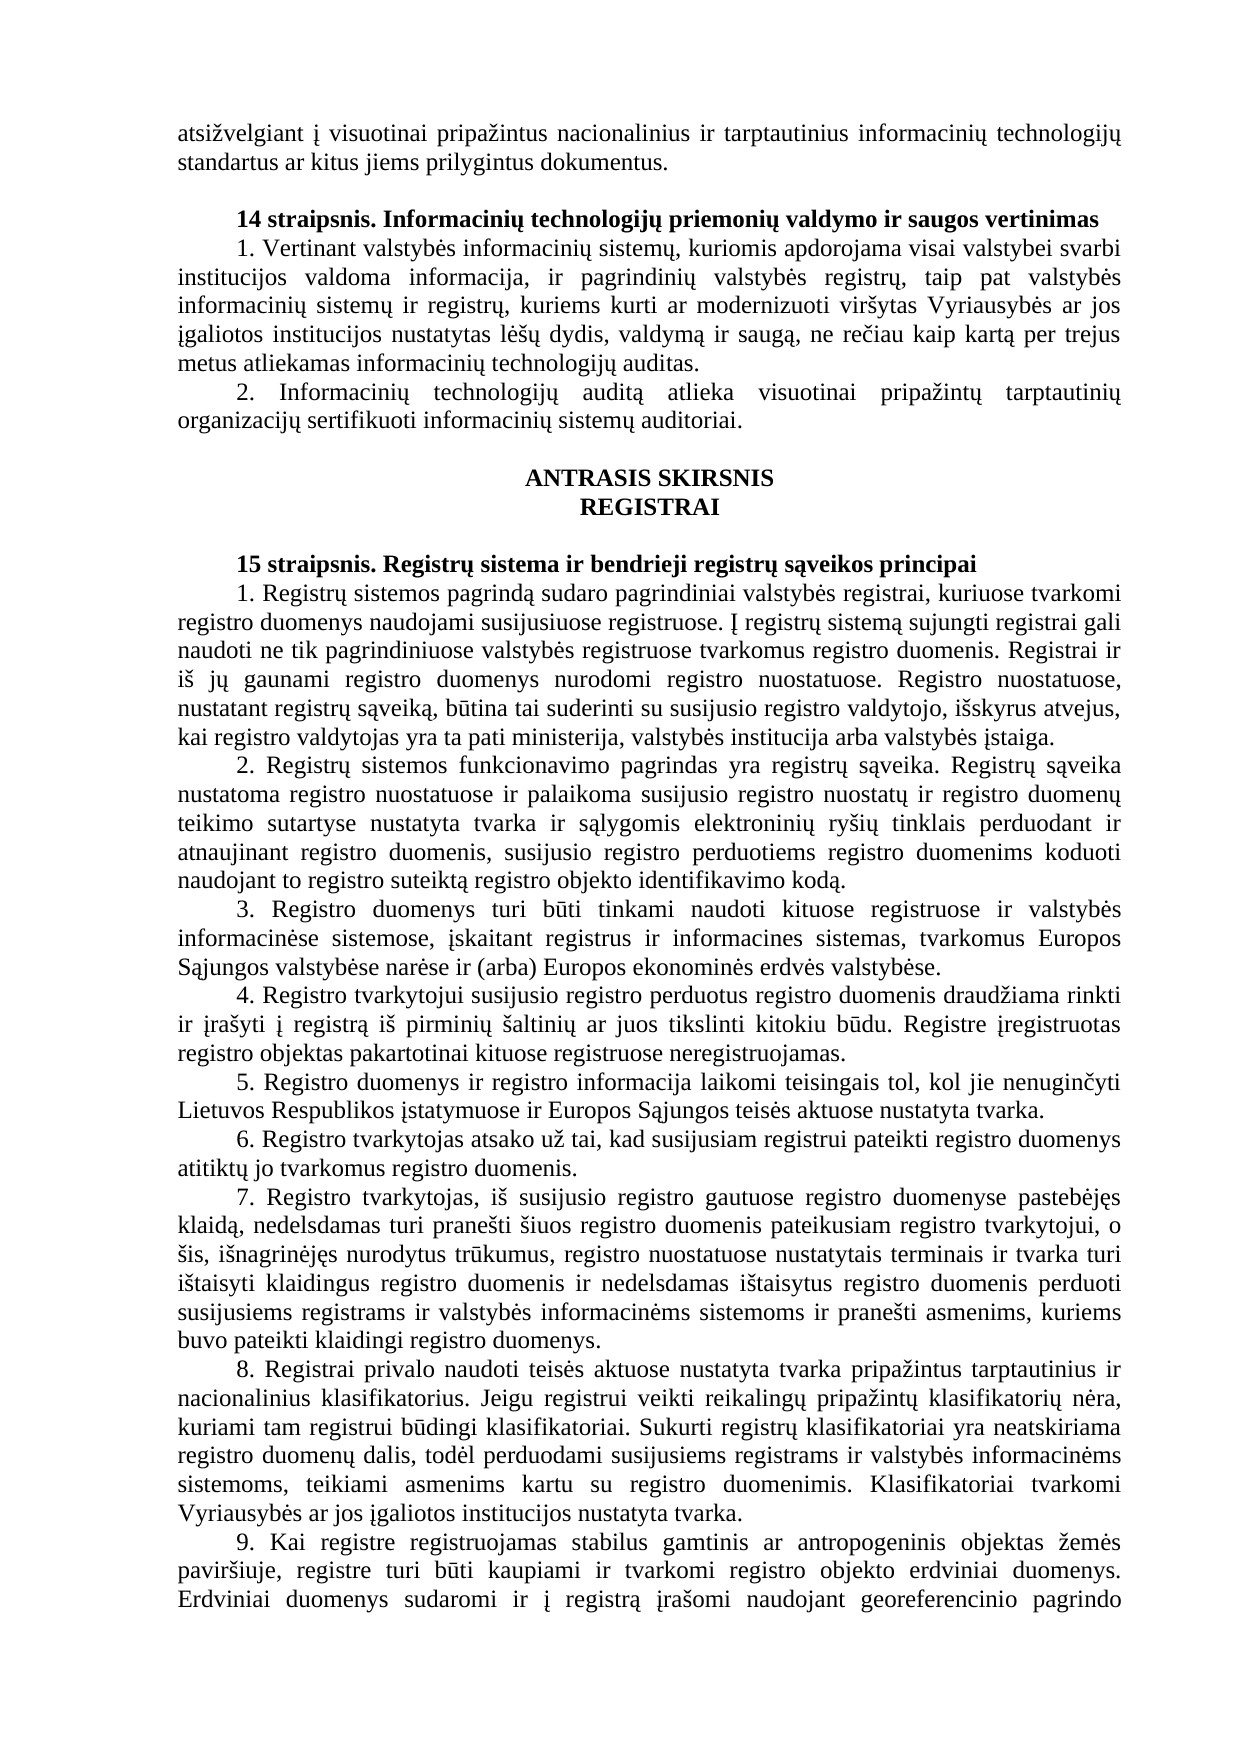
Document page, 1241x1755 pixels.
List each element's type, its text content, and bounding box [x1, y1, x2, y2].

text 1. Vertinant valstybės informacinių sistemų, kuriomis apdorojama visai valstybei svarbi institucijos valdoma informacija, ir pagrindinių valstybės registrų, taip pat valstybės informacinių sistemų ir registrų, kuriems kurti ar modernizuoti viršytas Vyriausybės ar jos įgaliotos institucijos nustatytas lėšų dydis, valdymą ir saugą, ne rečiau kaip kartą per trejus metus atliekamas informacinių technologijų auditas. [177, 233, 1122, 377]
text 6. Registro tvarkytojas atsako už tai, kad susijusiam registrui pateikti registro duomenys atitiktų jo tvarkomus registro duomenis. [177, 1124, 1122, 1182]
text 1. Registrų sistemos pagrindą sudaro pagrindiniai valstybės registrai, kuriuose tvarkomi registro duomenys naudojami susijusiuose registruose. Į registrų sistemą sujungti registrai gali naudoti ne tik pagrindiniuose valstybės registruose tvarkomus registro duomenis. Registrai ir iš jų gaunami registro duomenys nurodomi registro nuostatuose. Registro nuostatuose, nustatant registrų sąveiką, būtina tai suderinti su susijusio registro valdytojo, išskyrus atvejus, kai registro valdytojas yra ta pati ministerija, valstybės institucija arba valstybės įstaiga. [177, 578, 1122, 751]
text 4. Registro tvarkytojui susijusio registro perduotus registro duomenis draudžiama rinkti ir įrašyti į registrą iš pirminių šaltinių ar juos tikslinti kitokiu būdu. Registre įregistruotas registro objektas pakartotinai kituose registruose neregistruojamas. [177, 981, 1122, 1067]
text 14 straipsnis. Informacinių technologijų priemonių valdymo ir saugos vertinimas [177, 204, 1122, 233]
text 5. Registro duomenys ir registro informacija laikomi teisingais tol, kol jie nenuginčyti Lietuvos Respublikos įstatymuose ir Europos Sąjungos teisės aktuose nustatyta tvarka. [177, 1067, 1122, 1124]
text 2. Informacinių technologijų auditą atlieka visuotinai pripažintų tarptautinių organizacijų sertifikuoti informacinių sistemų auditoriai. [177, 377, 1122, 434]
text atsižvelgiant į visuotinai pripažintus nacionalinius ir tarptautinius informacinių technologijų standartus ar kitus jiems prilygintus dokumentus. [177, 118, 1122, 176]
text 7. Registro tvarkytojas, iš susijusio registro gautuose registro duomenyse pastebėjęs klaidą, nedelsdamas turi pranešti šiuos registro duomenis pateikusiam registro tvarkytojui, o šis, išnagrinėjęs nurodytus trūkumus, registro nuostatuose nustatytais terminais ir tvarka turi ištaisyti klaidingus registro duomenis ir nedelsdamas ištaisytus registro duomenis perduoti susijusiems registrams ir valstybės informacinėms sistemoms ir pranešti asmenims, kuriems buvo pateikti klaidingi registro duomenys. [177, 1182, 1122, 1354]
text 15 straipsnis. Registrų sistema ir bendrieji registrų sąveikos principai [177, 549, 1122, 578]
text 2. Registrų sistemos funkcionavimo pagrindas yra registrų sąveika. Registrų sąveika nustatoma registro nuostatuose ir palaikoma susijusio registro nuostatų ir registro duomenų teikimo sutartyse nustatyta tvarka ir sąlygomis elektroninių ryšių tinklais perduodant ir atnaujinant registro duomenis, susijusio registro perduotiems registro duomenims koduoti naudojant to registro suteiktą registro objekto identifikavimo kodą. [177, 751, 1122, 894]
text 9. Kai registre registruojamas stabilus gamtinis ar antropogeninis objektas žemės paviršiuje, registre turi būti kaupiami ir tvarkomi registro objekto erdviniai duomenys. Erdviniai duomenys sudaromi ir į registrą įrašomi naudojant georeferencinio pagrindo [177, 1527, 1122, 1613]
text 8. Registrai privalo naudoti teisės aktuose nustatyta tvarka pripažintus tarptautinius ir nacionalinius klasifikatorius. Jeigu registrui veikti reikalingų pripažintų klasifikatorių nėra, kuriami tam registrui būdingi klasifikatoriai. Sukurti registrų klasifikatoriai yra neatskiriama registro duomenų dalis, todėl perduodami susijusiems registrams ir valstybės informacinėms sistemoms, teikiami asmenims kartu su registro duomenimis. Klasifikatoriai tvarkomi Vyriausybės ar jos įgaliotos institucijos nustatyta tvarka. [177, 1354, 1122, 1527]
text ANTRASIS SKIRSNIS [177, 463, 1122, 492]
text REGISTRAI [177, 492, 1122, 521]
text 3. Registro duomenys turi būti tinkami naudoti kituose registruose ir valstybės informacinėse sistemose, įskaitant registrus ir informacines sistemas, tvarkomus Europos Sąjungos valstybėse narėse ir (arba) Europos ekonominės erdvės valstybėse. [177, 894, 1122, 981]
